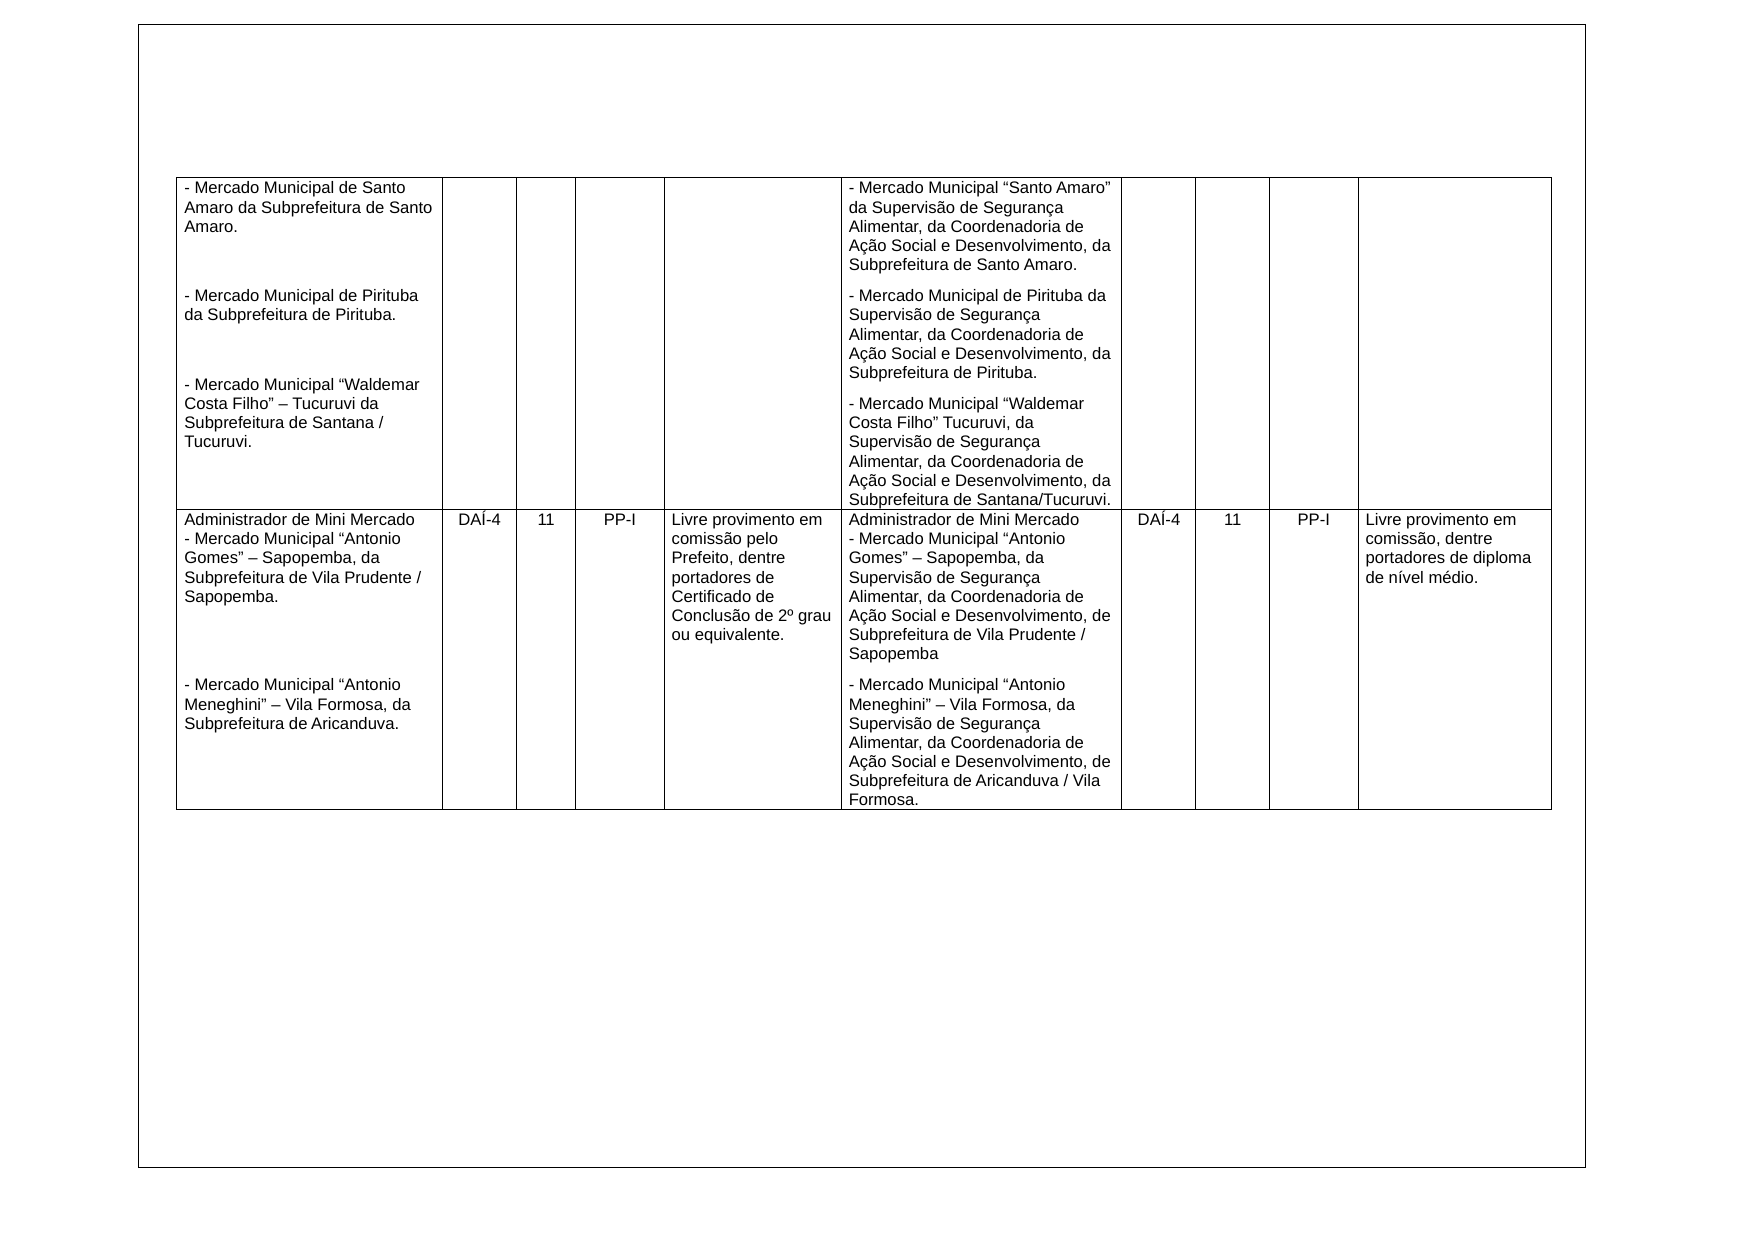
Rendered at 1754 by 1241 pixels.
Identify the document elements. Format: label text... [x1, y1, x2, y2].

table_header [1359, 178, 1551, 509]
table_header - Mercado Municipal de Santo Amaro da Subprefeitura de Santo Amaro. - Mercado Municipal de Pirituba da Subprefeitura de Pirituba. - Mercado Municipal “Waldemar Costa Filho” – Tucuruvi da Subprefeitura de Santana / Tucuruvi. [177, 178, 442, 509]
table_header [1270, 178, 1358, 509]
table_cell 11 [517, 510, 575, 809]
table_header [1196, 178, 1269, 509]
table_cell Livre provimento em comissão pelo Prefeito, dentre portadores de Certificado de Conclusão de 2º grau ou equivalente. [665, 510, 841, 809]
table_cell Administrador de Mini Mercado - Mercado Municipal “Antonio Gomes” – Sapopemba, da Supervisão de Segurança Alimentar, da Coordenadoria de Ação Social e Desenvolvimento, de Subprefeitura de Vila Prudente / Sapopemba - Mercado Municipal “Antonio Meneghini” – Vila Formosa, da Supervisão de Segurança Alimentar, da Coordenadoria de Ação Social e Desenvolvimento, de Subprefeitura de Aricanduva / Vila Formosa. [842, 510, 1121, 809]
table_cell PP-I [576, 510, 664, 809]
table_cell Livre provimento em comissão, dentre portadores de diploma de nível médio. [1359, 510, 1551, 809]
table_cell Administrador de Mini Mercado - Mercado Municipal “Antonio Gomes” – Sapopemba, da Subprefeitura de Vila Prudente / Sapopemba. - Mercado Municipal “Antonio Meneghini” – Vila Formosa, da Subprefeitura de Aricanduva. [177, 510, 442, 809]
table_cell 11 [1196, 510, 1269, 809]
table_header [517, 178, 575, 509]
table_cell PP-I [1270, 510, 1358, 809]
table_cell DAÍ-4 [1122, 510, 1195, 809]
table_cell DAÍ-4 [443, 510, 516, 809]
table_header [576, 178, 664, 509]
table_header [443, 178, 516, 509]
table_header [665, 178, 841, 509]
table_header - Mercado Municipal “Santo Amaro” da Supervisão de Segurança Alimentar, da Coordenadoria de Ação Social e Desenvolvimento, da Subprefeitura de Santo Amaro. - Mercado Municipal de Pirituba da Supervisão de Segurança Alimentar, da Coordenadoria de Ação Social e Desenvolvimento, da Subprefeitura de Pirituba. - Mercado Municipal “Waldemar Costa Filho” Tucuruvi, da Supervisão de Segurança Alimentar, da Coordenadoria de Ação Social e Desenvolvimento, da Subprefeitura de Santana/Tucuruvi. [842, 178, 1121, 509]
table_header [1122, 178, 1195, 509]
